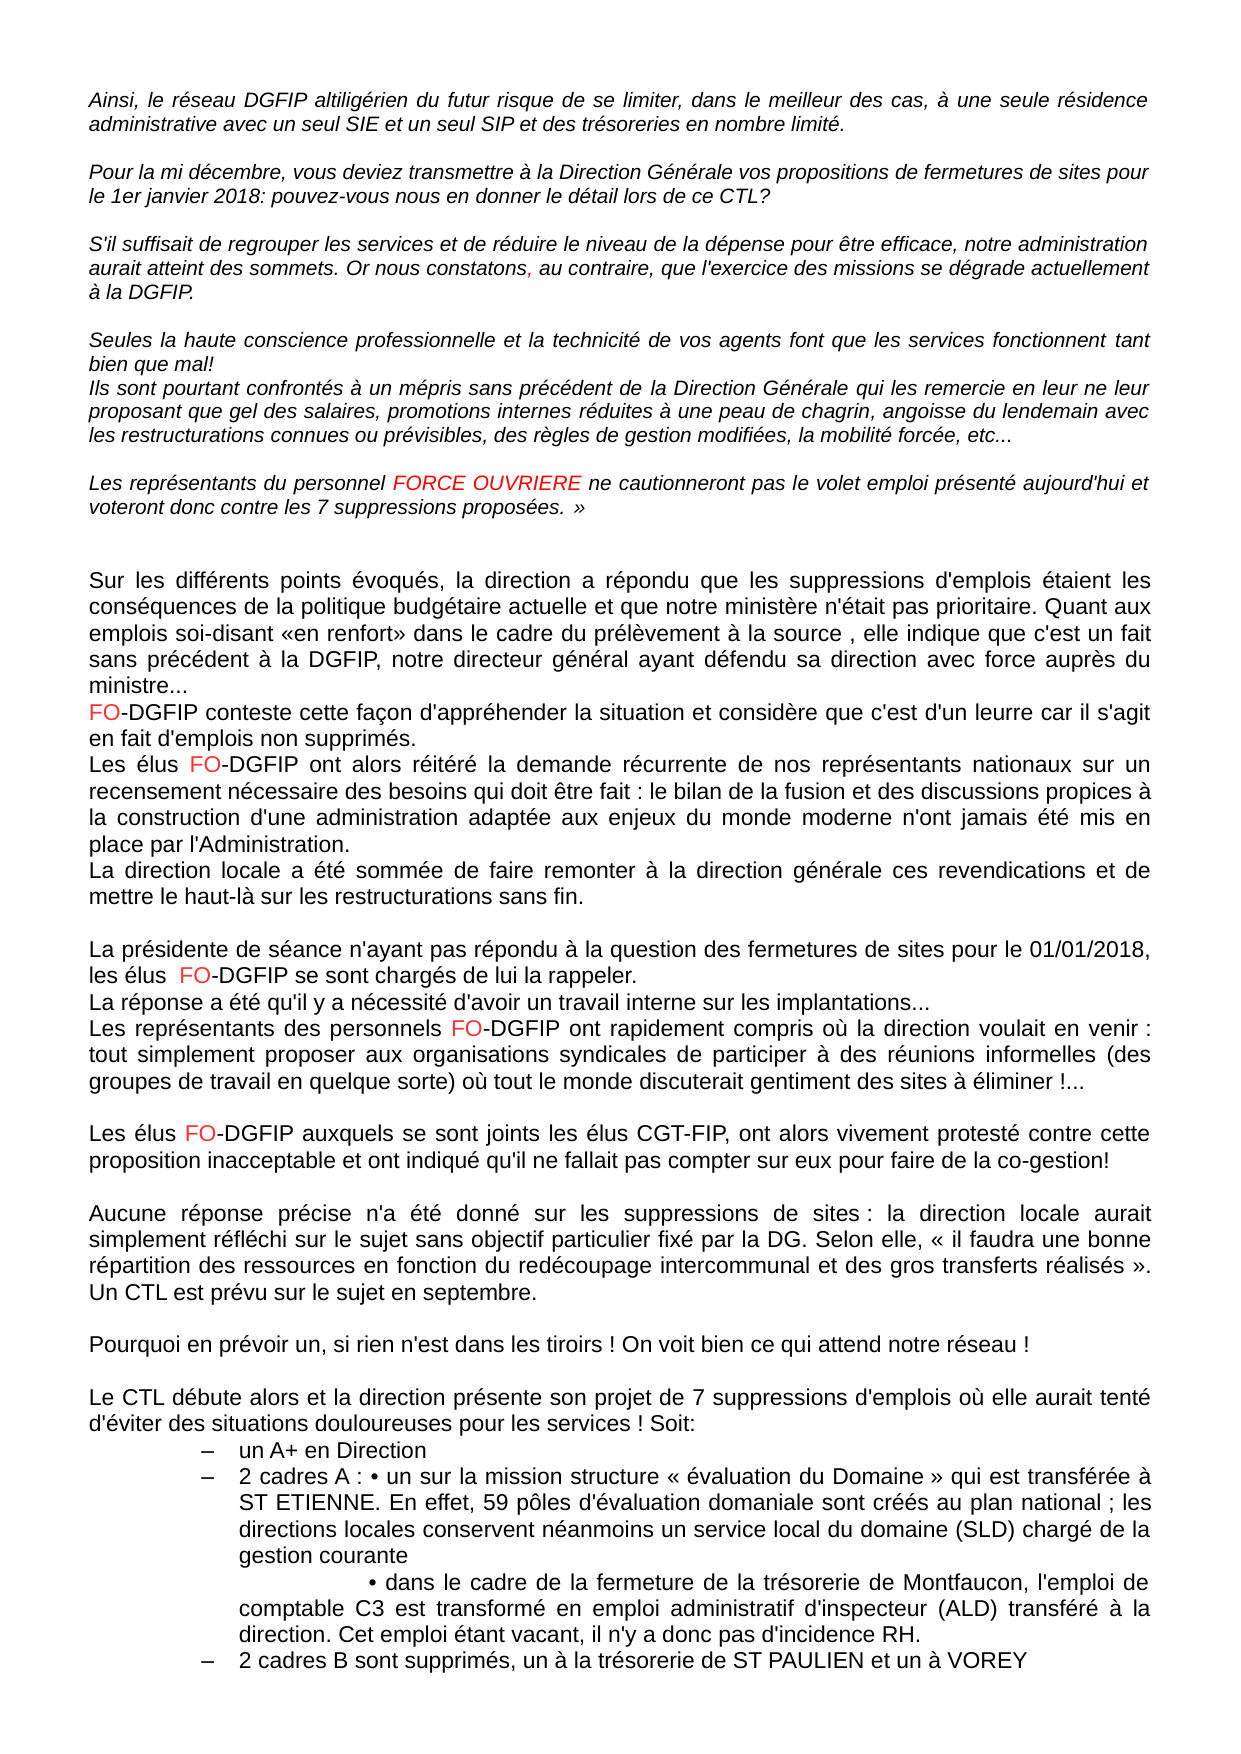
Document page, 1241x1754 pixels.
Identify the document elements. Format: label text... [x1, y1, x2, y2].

text Seules la haute conscience professionnelle et la technicité de vos agents font que les services fonctionnent tant bien que mal! [89, 327, 1152, 375]
list 2 cadres B sont supprimés, un à la trésorerie de ST PAULIEN et un à VOREY [201, 1647, 1152, 1674]
text La réponse a été qu'il y a nécessité d'avoir un travail interne sur les implantations... [89, 989, 1152, 1015]
text Le CTL débute alors et la direction présente son projet de 7 suppressions d'emplois où elle aurait tenté d'éviter des situations douloureuses pour les services ! Soit: [89, 1384, 1152, 1437]
text Les représentants des personnels FO-DGFIP ont rapidement compris où la direction voulait en venir : tout simplement proposer aux organisations syndicales de participer à des réunions informelles (des groupes de travail en quelque sorte) où tout le monde discuterait gentiment des sites à éliminer !... [89, 1015, 1152, 1094]
text Pour la mi décembre, vous deviez transmettre à la Direction Générale vos propositions de fermetures de sites pour le 1er janvier 2018: pouvez-vous nous en donner le détail lors de ce CTL? [89, 160, 1152, 208]
text Les élus FO-DGFIP ont alors réitéré la demande récurrente de nos représentants nationaux sur un recensement nécessaire des besoins qui doit être fait : le bilan de la fusion et des discussions propices à la construction d'une administration adaptée aux enjeux du monde moderne n'ont jamais été mis en place par l'Administration. [89, 751, 1152, 857]
text La direction locale a été sommée de faire remonter à la direction générale ces revendications et de mettre le haut-là sur les restructurations sans fin. [89, 857, 1152, 909]
text Aucune réponse précise n'a été donné sur les suppressions de sites : la direction locale aurait simplement réfléchi sur le sujet sans objectif particulier fixé par la DG. Selon elle, « il faudra une bonne répartition des ressources en fonction du redécoupage intercommunal et des gros transferts réalisés ». Un CTL est prévu sur le sujet en septembre. [89, 1199, 1152, 1305]
text Sur les différents points évoqués, la direction a répondu que les suppressions d'emplois étaient les conséquences de la politique budgétaire actuelle et que notre ministère n'était pas prioritaire. Quant aux emplois soi-disant «en renfort» dans le cadre du prélèvement à la source , elle indique que c'est un fait sans précédent à la DGFIP, notre directeur général ayant défendu sa direction avec force auprès du ministre... [89, 567, 1152, 699]
text S'il suffisait de regrouper les services et de réduire le niveau de la dépense pour être efficace, notre administration aurait atteint des sommets. Or nous constatons, au contraire, que l'exercice des missions se dégrade actuellement à la DGFIP. [89, 232, 1152, 303]
text Ainsi, le réseau DGFIP altiligérien du futur risque de se limiter, dans le meilleur des cas, à une seule résidence administrative avec un seul SIE et un seul SIP et des trésoreries en nombre limité. [89, 88, 1152, 136]
list un A+ en Direction [201, 1437, 1152, 1463]
list 2 cadres A : • un sur la mission structure « évaluation du Domaine » qui est transférée à ST ETIENNE. En effet, 59 pôles d'évaluation domaniale sont créés au plan national ; les directions locales conservent néanmoins un service local du domaine (SLD) chargé de la gestion courante [201, 1463, 1152, 1568]
text FO-DGFIP conteste cette façon d'appréhender la situation et considère que c'est d'un leurre car il s'agit en fait d'emplois non supprimés. [89, 699, 1152, 751]
text Ils sont pourtant confrontés à un mépris sans précédent de la Direction Générale qui les remercie en leur ne leur proposant que gel des salaires, promotions internes réduites à une peau de chagrin, angoisse du lendemain avec les restructurations connues ou prévisibles, des règles de gestion modifiées, la mobilité forcée, etc... [89, 375, 1152, 447]
text Les élus FO-DGFIP auxquels se sont joints les élus CGT-FIP, ont alors vivement protesté contre cette proposition inacceptable et ont indiqué qu'il ne fallait pas compter sur eux pour faire de la co-gestion! [89, 1120, 1152, 1173]
text Pourquoi en prévoir un, si rien n'est dans les tiroirs ! On voit bien ce qui attend notre réseau ! [89, 1331, 1152, 1358]
text Les représentants du personnel FORCE OUVRIERE ne cautionneront pas le volet emploi présenté aujourd'hui et voteront donc contre les 7 suppressions proposées. » [89, 471, 1152, 519]
text La présidente de séance n'ayant pas répondu à la question des fermetures de sites pour le 01/01/2018, les élus FO-DGFIP se sont chargés de lui la rappeler. [89, 936, 1152, 989]
list • dans le cadre de la fermeture de la trésorerie de Montfaucon, l'emploi de comptable C3 est transformé en emploi administratif d'inspecteur (ALD) transféré à la direction. Cet emploi étant vacant, il n'y a donc pas d'incidence RH. [201, 1568, 1152, 1647]
